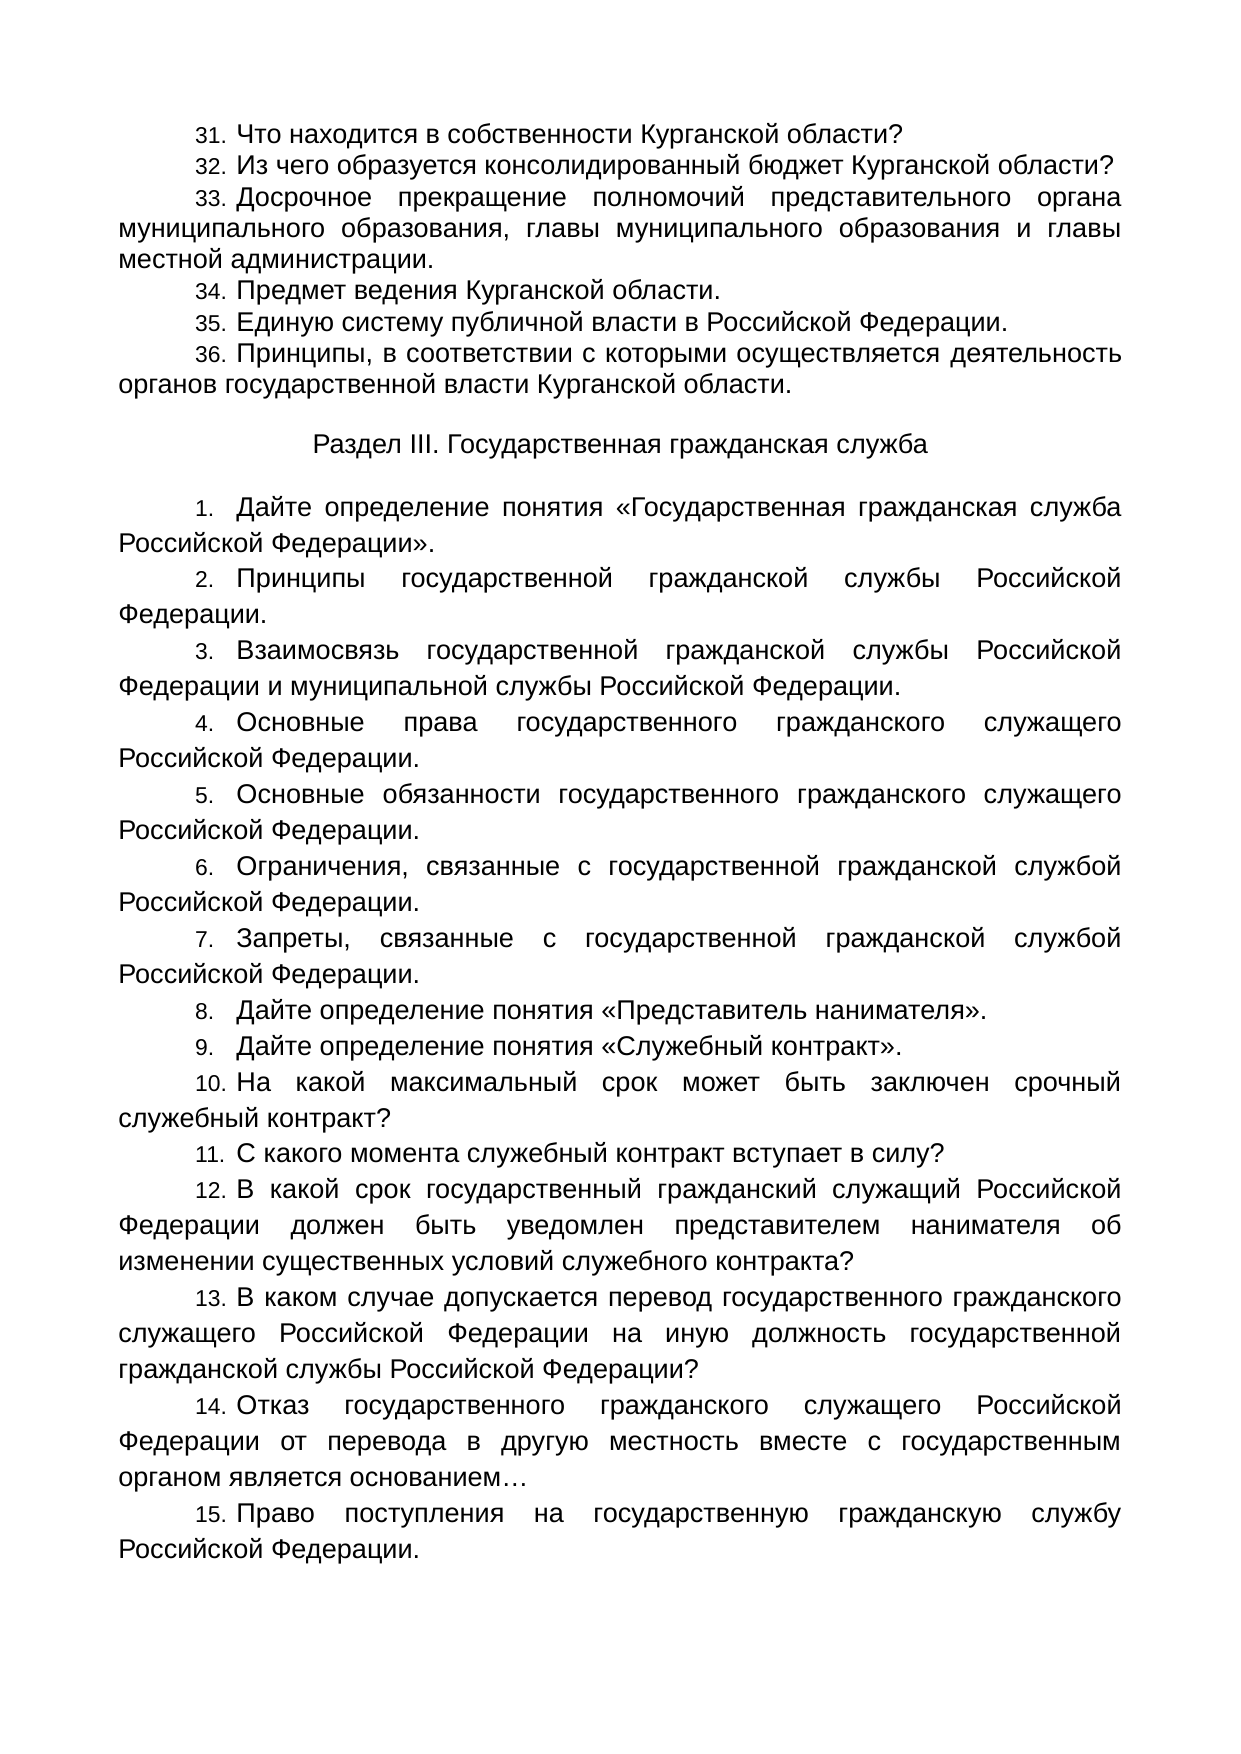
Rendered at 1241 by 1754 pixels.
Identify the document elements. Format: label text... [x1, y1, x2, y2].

list Принципы, в соответствии с которыми осуществляется деятельность органов государственной власти Курганской области. [118, 337, 1122, 399]
list Ограничения, связанные с государственной гражданской службой Российской Федерации. [118, 850, 1122, 917]
list Основные обязанности государственного гражданского служащего Российской Федерации. [118, 778, 1122, 845]
list Основные права государственного гражданского служащего Российской Федерации. [118, 706, 1122, 773]
list Дайте определение понятия «Служебный контракт». [118, 1030, 1122, 1061]
list Что находится в собственности Курганской области? [118, 118, 1122, 149]
list В какой срок государственный гражданский служащий Российской Федерации должен быть уведомлен представителем нанимателя об изменении существенных условий служебного контракта? [118, 1173, 1122, 1277]
list Единую систему публичной власти в Российской Федерации. [118, 306, 1122, 337]
text Раздел III. Государственная гражданская служба [118, 428, 1122, 459]
list Из чего образуется консолидированный бюджет Курганской области? [118, 149, 1122, 181]
list Предмет ведения Курганской области. [118, 274, 1122, 306]
list Взаимосвязь государственной гражданской службы Российской Федерации и муниципальной службы Российской Федерации. [118, 634, 1122, 702]
list С какого момента служебный контракт вступает в силу? [118, 1137, 1122, 1169]
list Запреты, связанные с государственной гражданской службой Российской Федерации. [118, 922, 1122, 989]
list Право поступления на государственную гражданскую службу Российской Федерации. [118, 1497, 1122, 1564]
list Отказ государственного гражданского служащего Российской Федерации от перевода в другую местность вместе с государственным органом является основанием… [118, 1389, 1122, 1492]
list В каком случае допускается перевод государственного гражданского служащего Российской Федерации на иную должность государственной гражданской службы Российской Федерации? [118, 1281, 1122, 1384]
list Досрочное прекращение полномочий представительного органа муниципального образования, главы муниципального образования и главы местной администрации. [118, 181, 1122, 274]
list На какой максимальный срок может быть заключен срочный служебный контракт? [118, 1066, 1122, 1133]
list Принципы государственной гражданской службы Российской Федерации. [118, 562, 1122, 630]
list Дайте определение понятия «Государственная гражданская служба Российской Федерации». [118, 491, 1122, 558]
list Дайте определение понятия «Представитель нанимателя». [118, 994, 1122, 1025]
